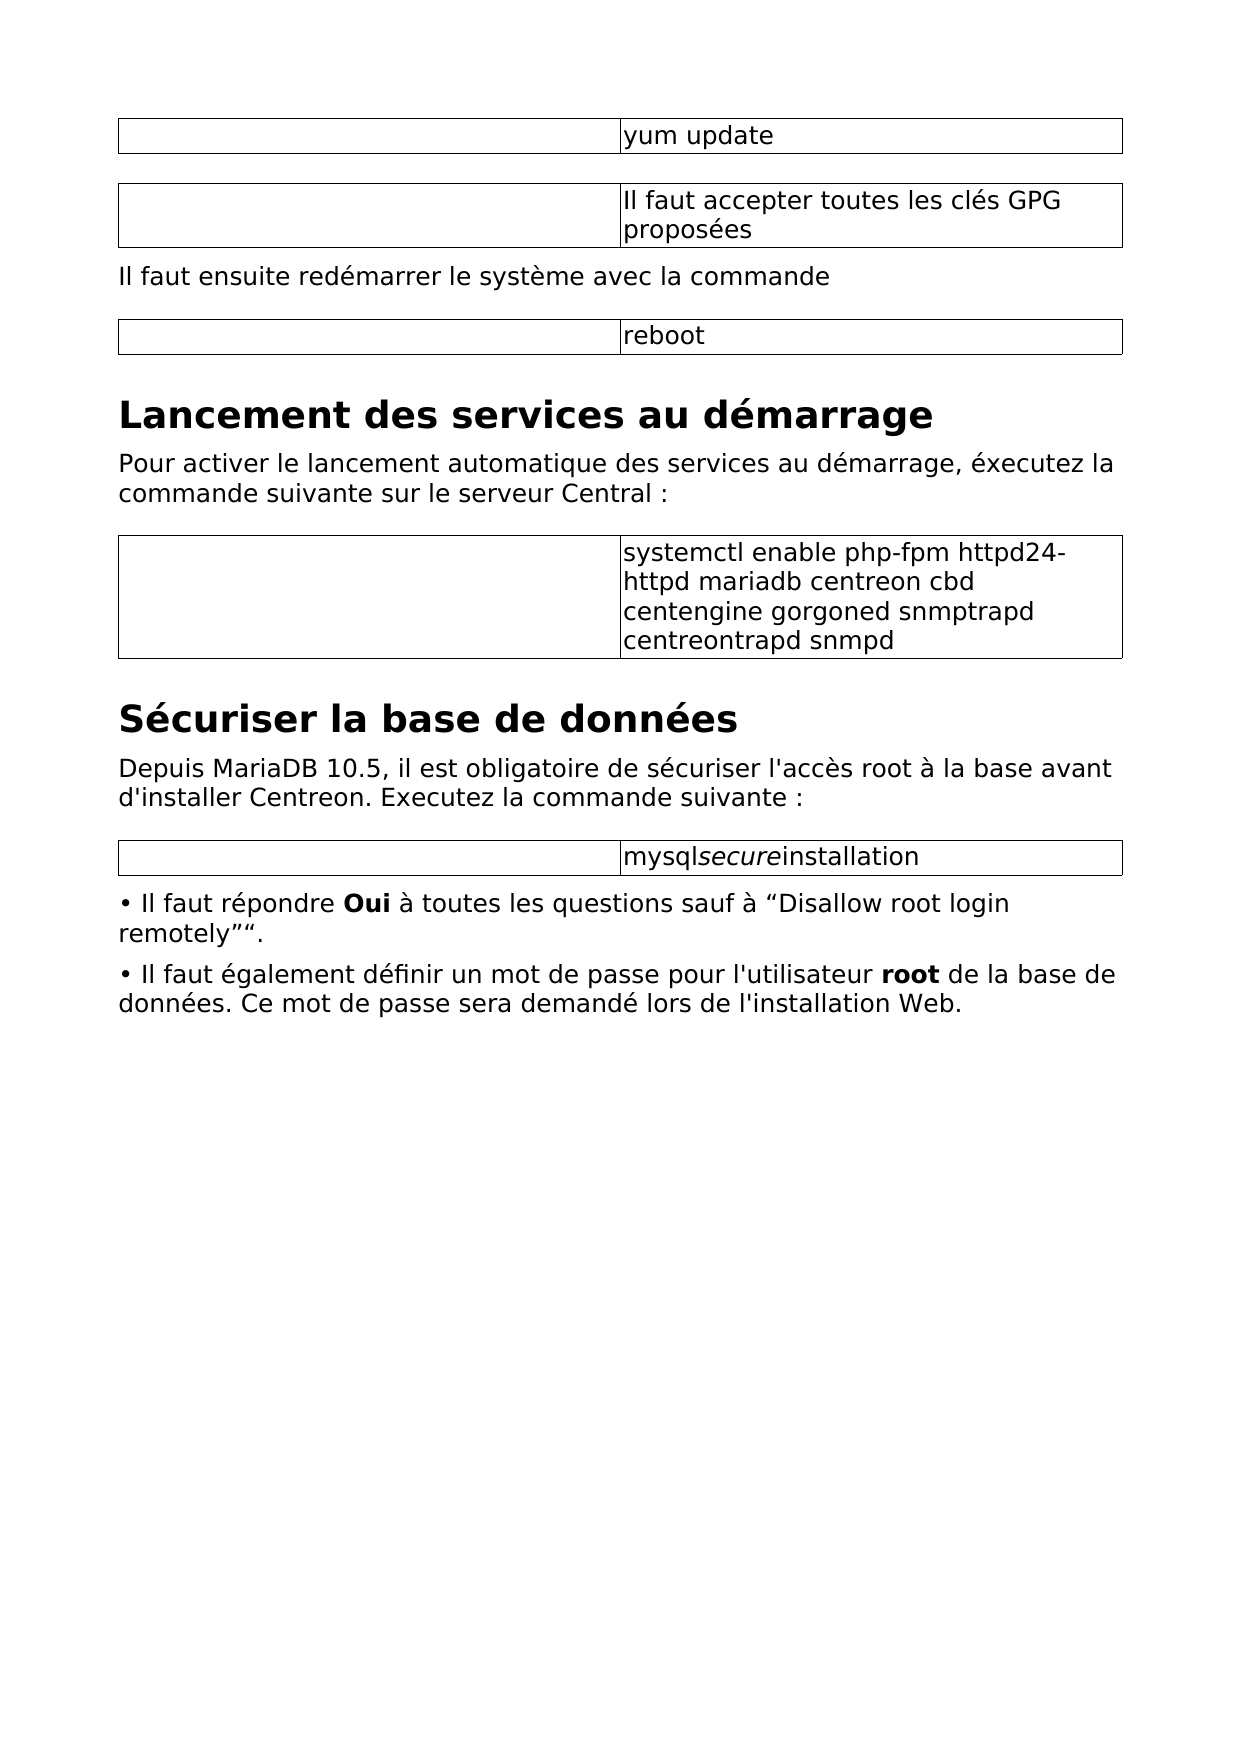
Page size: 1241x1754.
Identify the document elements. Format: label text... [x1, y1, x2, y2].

text Pour activer le lancement automatique des services au démarrage, éxecutez la commande suivante sur le serveur Central : [118, 450, 1122, 508]
table_header Il faut accepter toutes les clés GPG proposées [621, 184, 1122, 247]
table_header systemctl enable php-fpm httpd24-httpd mariadb centreon cbd centengine gorgoned snmptrapd centreontrapd snmpd [621, 536, 1122, 658]
table_header yum update [621, 119, 1122, 153]
table_header [119, 536, 620, 658]
table_header mysqlsecureinstallation [621, 841, 1122, 875]
text • Il faut également définir un mot de passe pour l'utilisateur root de la base de données. Ce mot de passe sera demandé lors de l'installation Web. [118, 960, 1122, 1019]
table_header reboot [621, 320, 1122, 354]
table_header [119, 119, 620, 153]
subtitle Lancement des services au démarrage [118, 393, 1122, 437]
text Il faut ensuite redémarrer le système avec la commande [118, 262, 1122, 291]
table_header [119, 841, 620, 875]
text • Il faut répondre Oui à toutes les questions sauf à “Disallow root login remotely”“. [118, 889, 1122, 948]
subtitle Sécuriser la base de données [118, 698, 1122, 741]
table_header [119, 184, 620, 247]
table_header [119, 320, 620, 354]
text Depuis MariaDB 10.5, il est obligatoire de sécuriser l'accès root à la base avant d'installer Centreon. Executez la commande suivante : [118, 754, 1122, 812]
